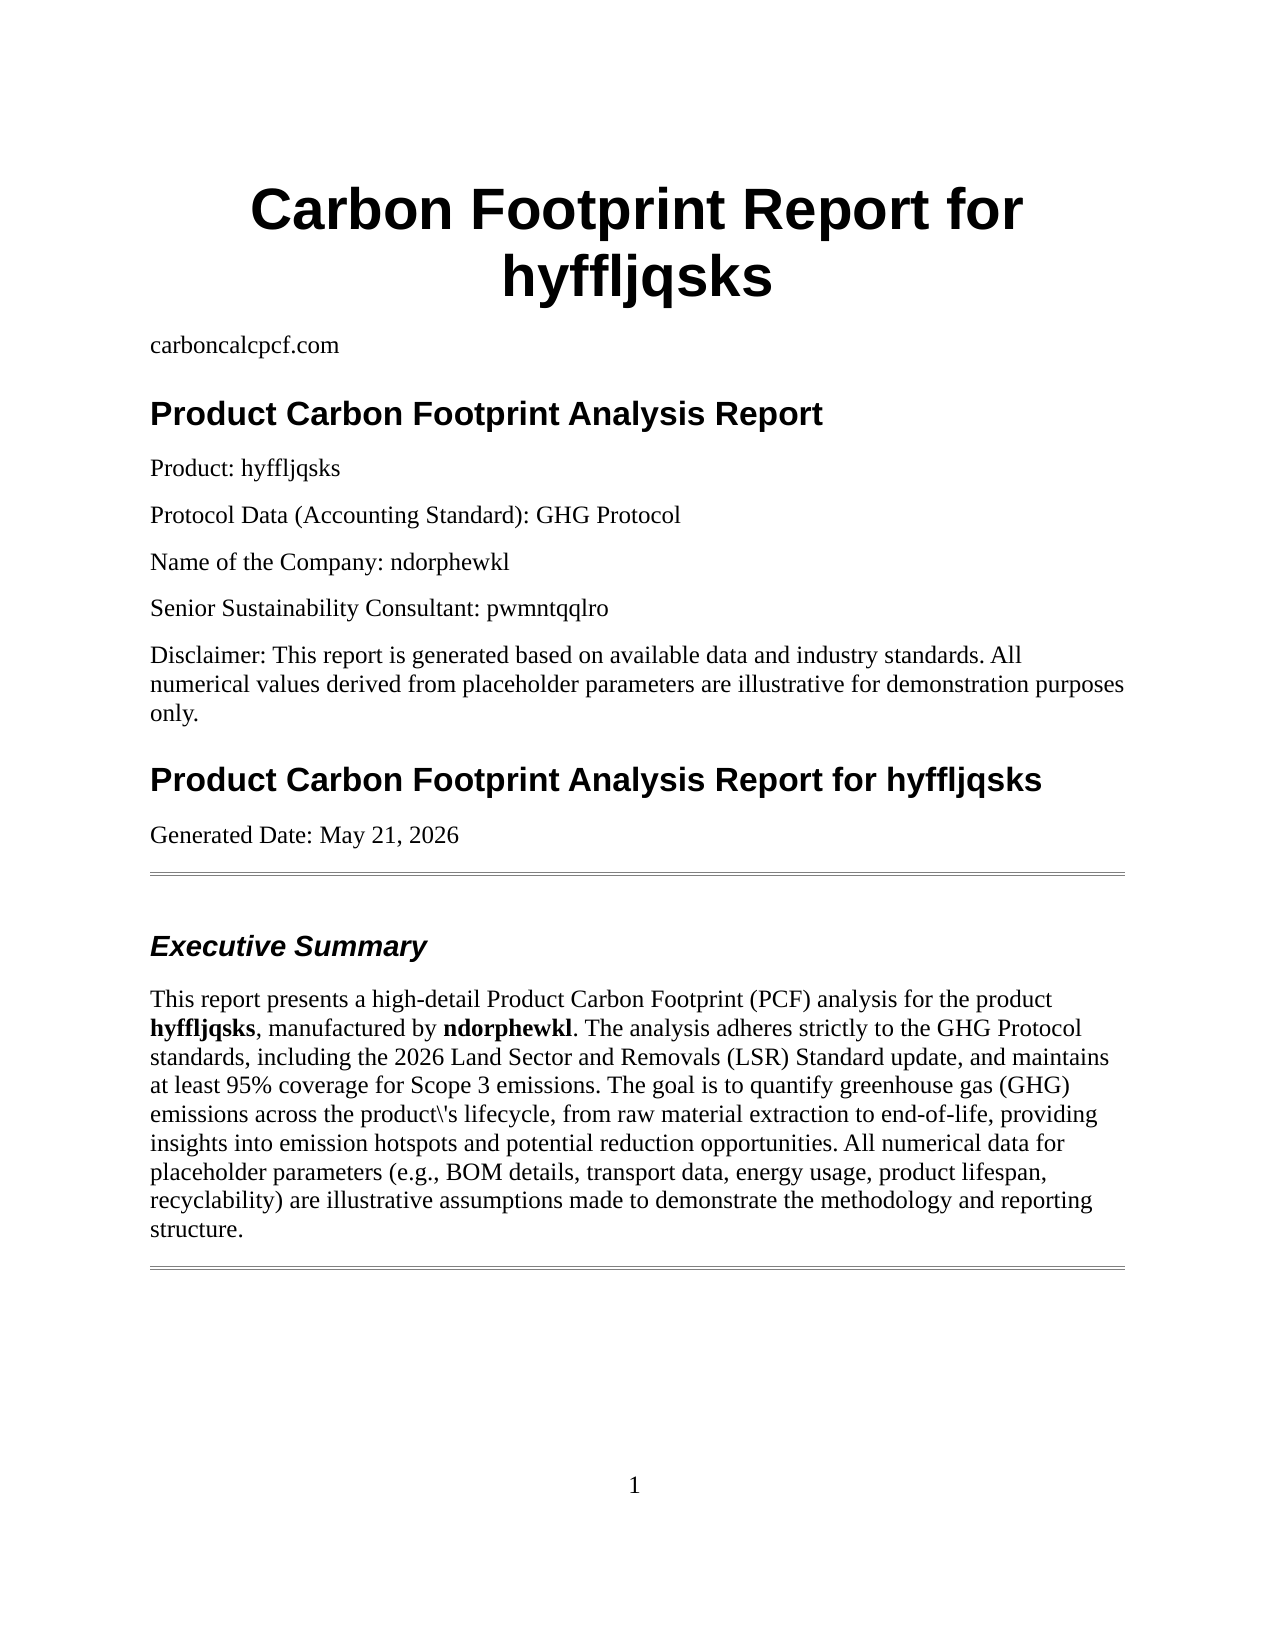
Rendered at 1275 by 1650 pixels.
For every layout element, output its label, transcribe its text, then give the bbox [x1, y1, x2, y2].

text carboncalcpcf.com [150, 331, 1125, 359]
title Carbon Footprint Report for hyffljqsks [150, 175, 1125, 309]
text Generated Date: May 21, 2026 [150, 820, 1125, 849]
subtitle Product Carbon Footprint Analysis Report [150, 393, 1125, 432]
text Disclaimer: This report is generated based on available data and industry standards. All numerical values derived from placeholder parameters are illustrative for demonstration purposes only. [150, 640, 1125, 726]
subtitle Executive Summary [150, 929, 1125, 963]
text Protocol Data (Accounting Standard): GHG Protocol [150, 500, 1125, 529]
text This report presents a high-detail Product Carbon Footprint (PCF) analysis for the product hyffljqsks, manufactured by ndorphewkl. The analysis adheres strictly to the GHG Protocol standards, including the 2026 Land Sector and Removals (LSR) Standard update, and maintains at least 95% coverage for Scope 3 emissions. The goal is to quantify greenhouse gas (GHG) emissions across the product\'s lifecycle, from raw material extraction to end-of-life, providing insights into emission hotspots and potential reduction opportunities. All numerical data for placeholder parameters (e.g., BOM details, transport data, energy usage, product lifespan, recyclability) are illustrative assumptions made to demonstrate the methodology and reporting structure. [150, 984, 1125, 1243]
subtitle Product Carbon Footprint Analysis Report for hyffljqsks [150, 760, 1125, 799]
text Name of the Company: ndorphewkl [150, 547, 1125, 576]
text Senior Sustainability Consultant: pwmntqqlro [150, 593, 1125, 622]
text Product: hyffljqsks [150, 453, 1125, 482]
